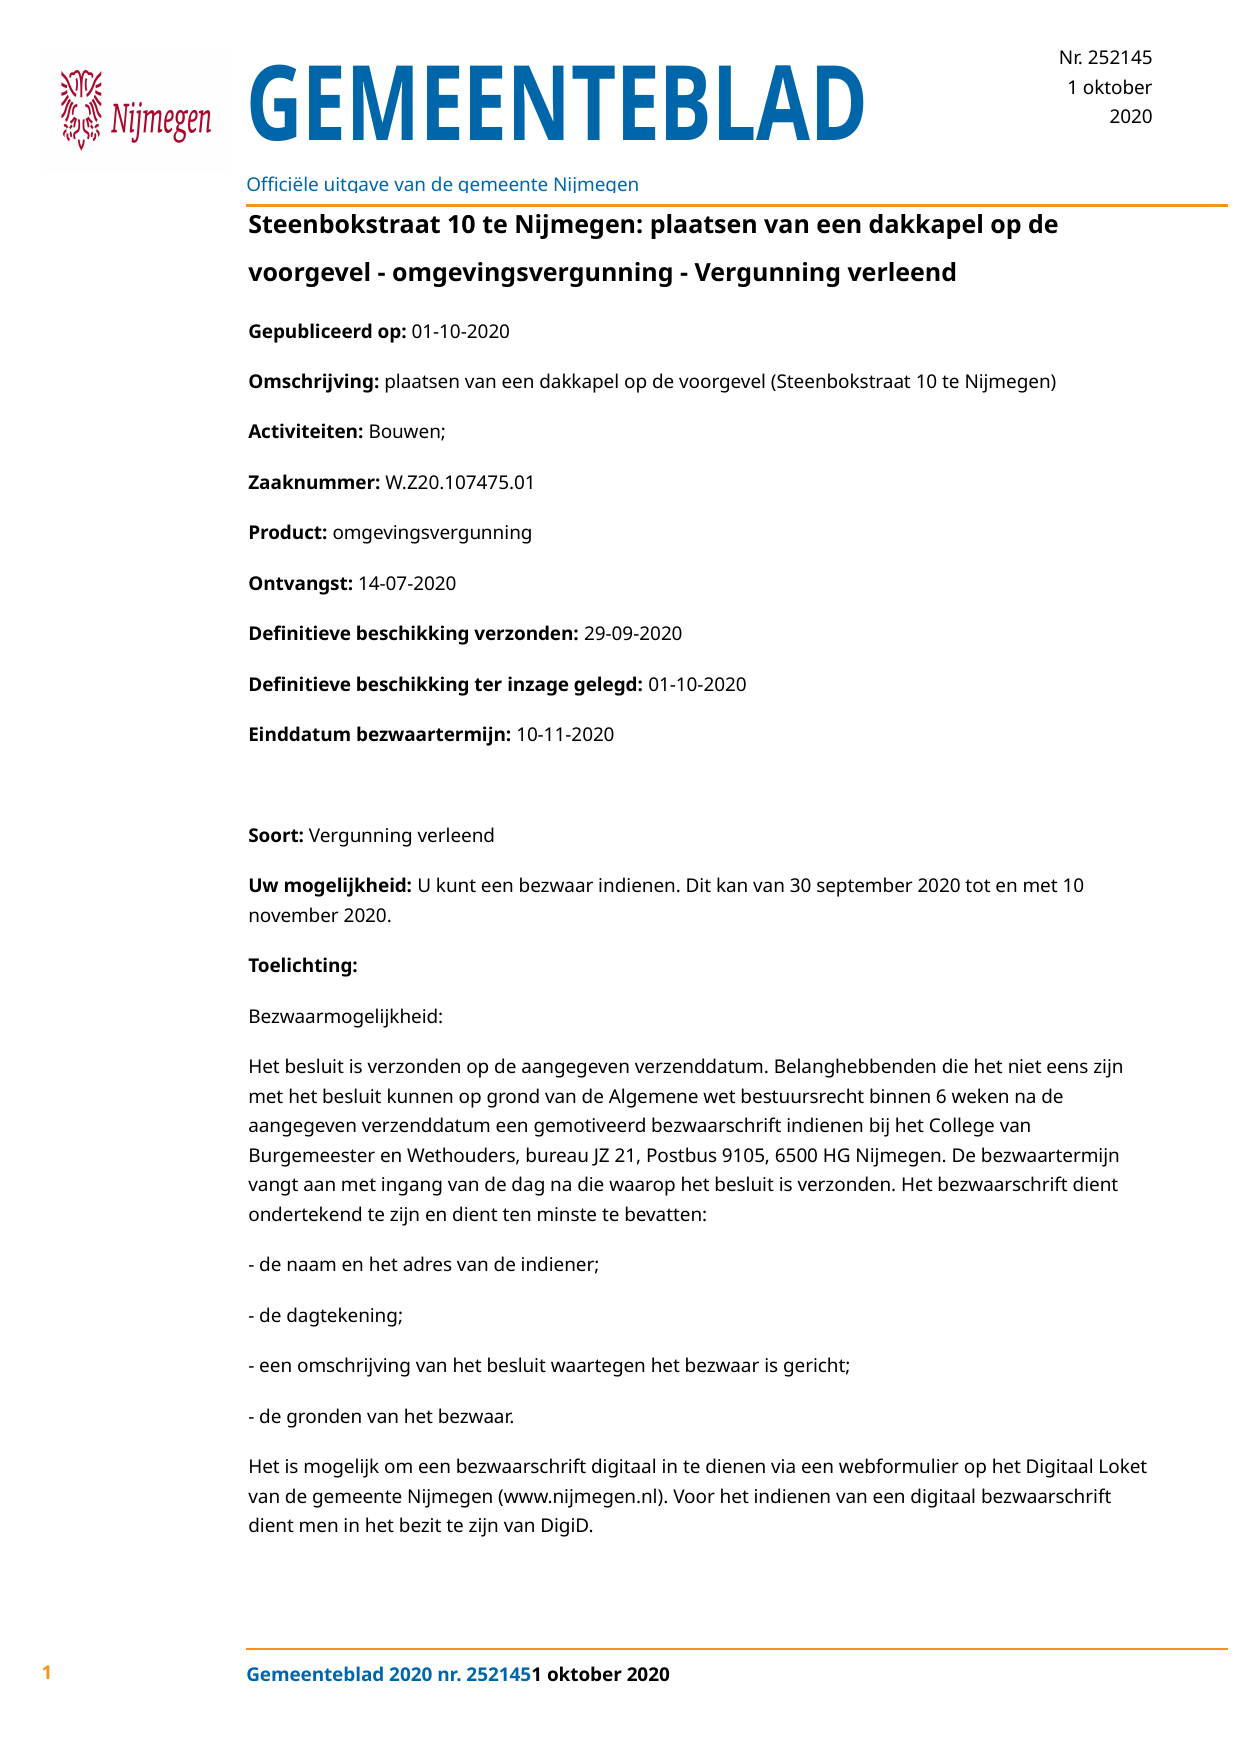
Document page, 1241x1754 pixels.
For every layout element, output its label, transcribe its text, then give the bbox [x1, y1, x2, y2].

text Het besluit is verzonden op de aangegeven verzenddatum. Belanghebbenden die het niet eens zijn met het besluit kunnen op grond van de Algemene wet bestuursrecht binnen 6 weken na de aangegeven verzenddatum een gemotiveerd bezwaarschrift indienen bij het College van Burgemeester en Wethouders, bureau JZ 21, Postbus 9105, 6500 HG Nijmegen. De bezwaartermijn vangt aan met ingang van de dag na die waarop het besluit is verzonden. Het bezwaarschrift dient ondertekend te zijn en dient ten minste te bevatten: [248, 1053, 1152, 1227]
text Toelichting: [248, 952, 1152, 978]
text Einddatum bezwaartermijn: 10-11-2020 [248, 721, 1152, 747]
text Het is mogelijk om een bezwaarschrift digitaal in te dienen via een webformulier op het Digitaal Loket van de gemeente Nijmegen (www.nijmegen.nl). Voor het indienen van een digitaal bezwaarschrift dient men in het bezit te zijn van DigiD. [248, 1453, 1152, 1538]
picture [41, 47, 231, 172]
text Activiteiten: Bouwen; [248, 419, 1152, 444]
text Product: omgevingsvergunning [248, 519, 1152, 545]
text - de gronden van het bezwaar. [248, 1403, 1152, 1429]
text Soort: Vergunning verleend [248, 822, 1152, 848]
text Uw mogelijkheid: U kunt een bezwaar indienen. Dit kan van 30 september 2020 tot en met 10 november 2020. [248, 872, 1152, 928]
text - de naam en het adres van de indiener; [248, 1252, 1152, 1277]
text Omschrijving: plaatsen van een dakkapel op de voorgevel (Steenbokstraat 10 te Nijmegen) [248, 368, 1152, 394]
text Definitieve beschikking verzonden: 29-09-2020 [248, 620, 1152, 646]
text Bezwaarmogelijkheid: [248, 1003, 1152, 1029]
text - een omschrijving van het besluit waartegen het bezwaar is gericht; [248, 1352, 1152, 1378]
text Steenbokstraat 10 te Nijmegen: plaatsen van een dakkapel op de voorgevel - omgevingsvergunning - Vergunning verleend [248, 207, 1152, 288]
text Ontvangst: 14-07-2020 [248, 570, 1152, 596]
text Zaaknummer: W.Z20.107475.01 [248, 469, 1152, 495]
text Definitieve beschikking ter inzage gelegd: 01-10-2020 [248, 671, 1152, 697]
text Gepubliceerd op: 01-10-2020 [248, 318, 1152, 344]
text - de dagtekening; [248, 1302, 1152, 1328]
